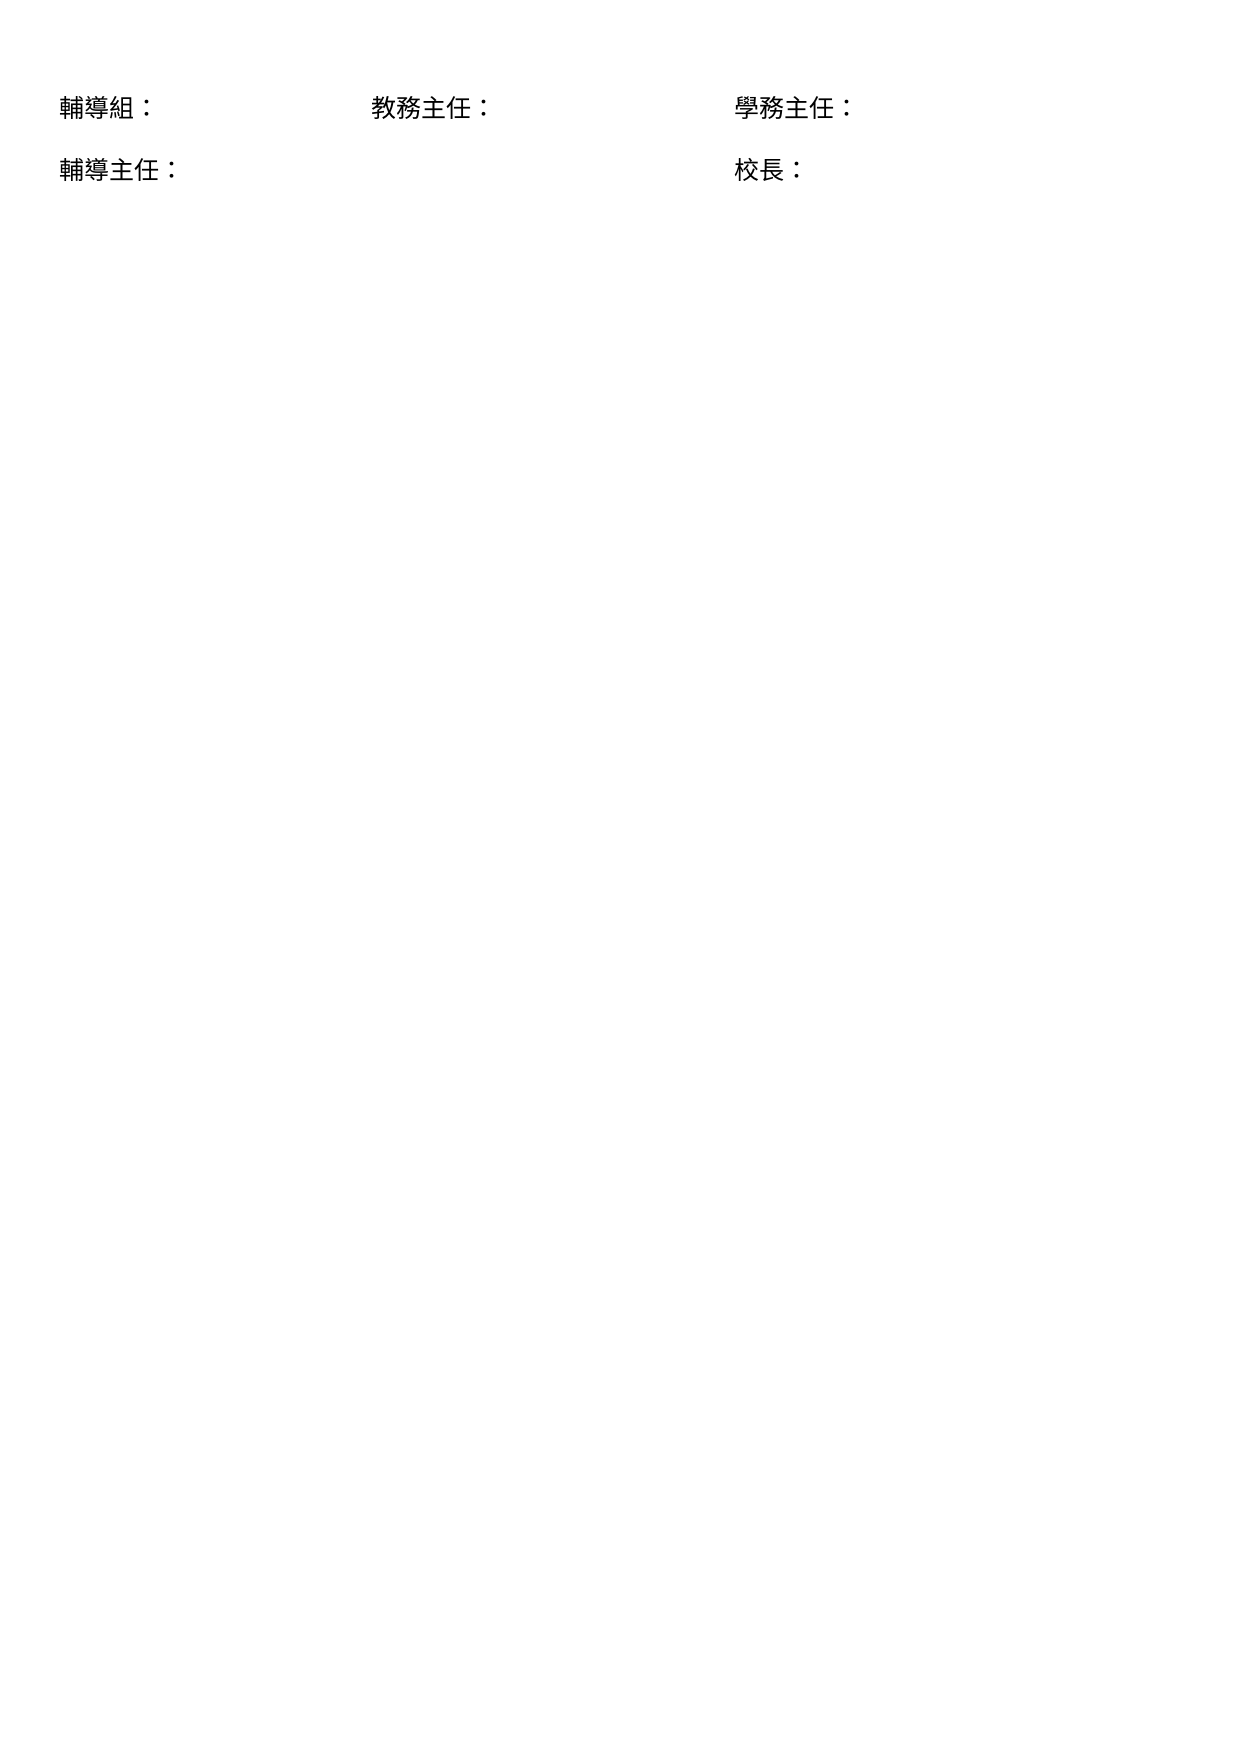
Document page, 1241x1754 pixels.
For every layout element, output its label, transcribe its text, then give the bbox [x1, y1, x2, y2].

text 輔導組： 教務主任： 學務主任： [59, 64, 1181, 127]
text 輔導主任： 校長： [59, 127, 1181, 189]
